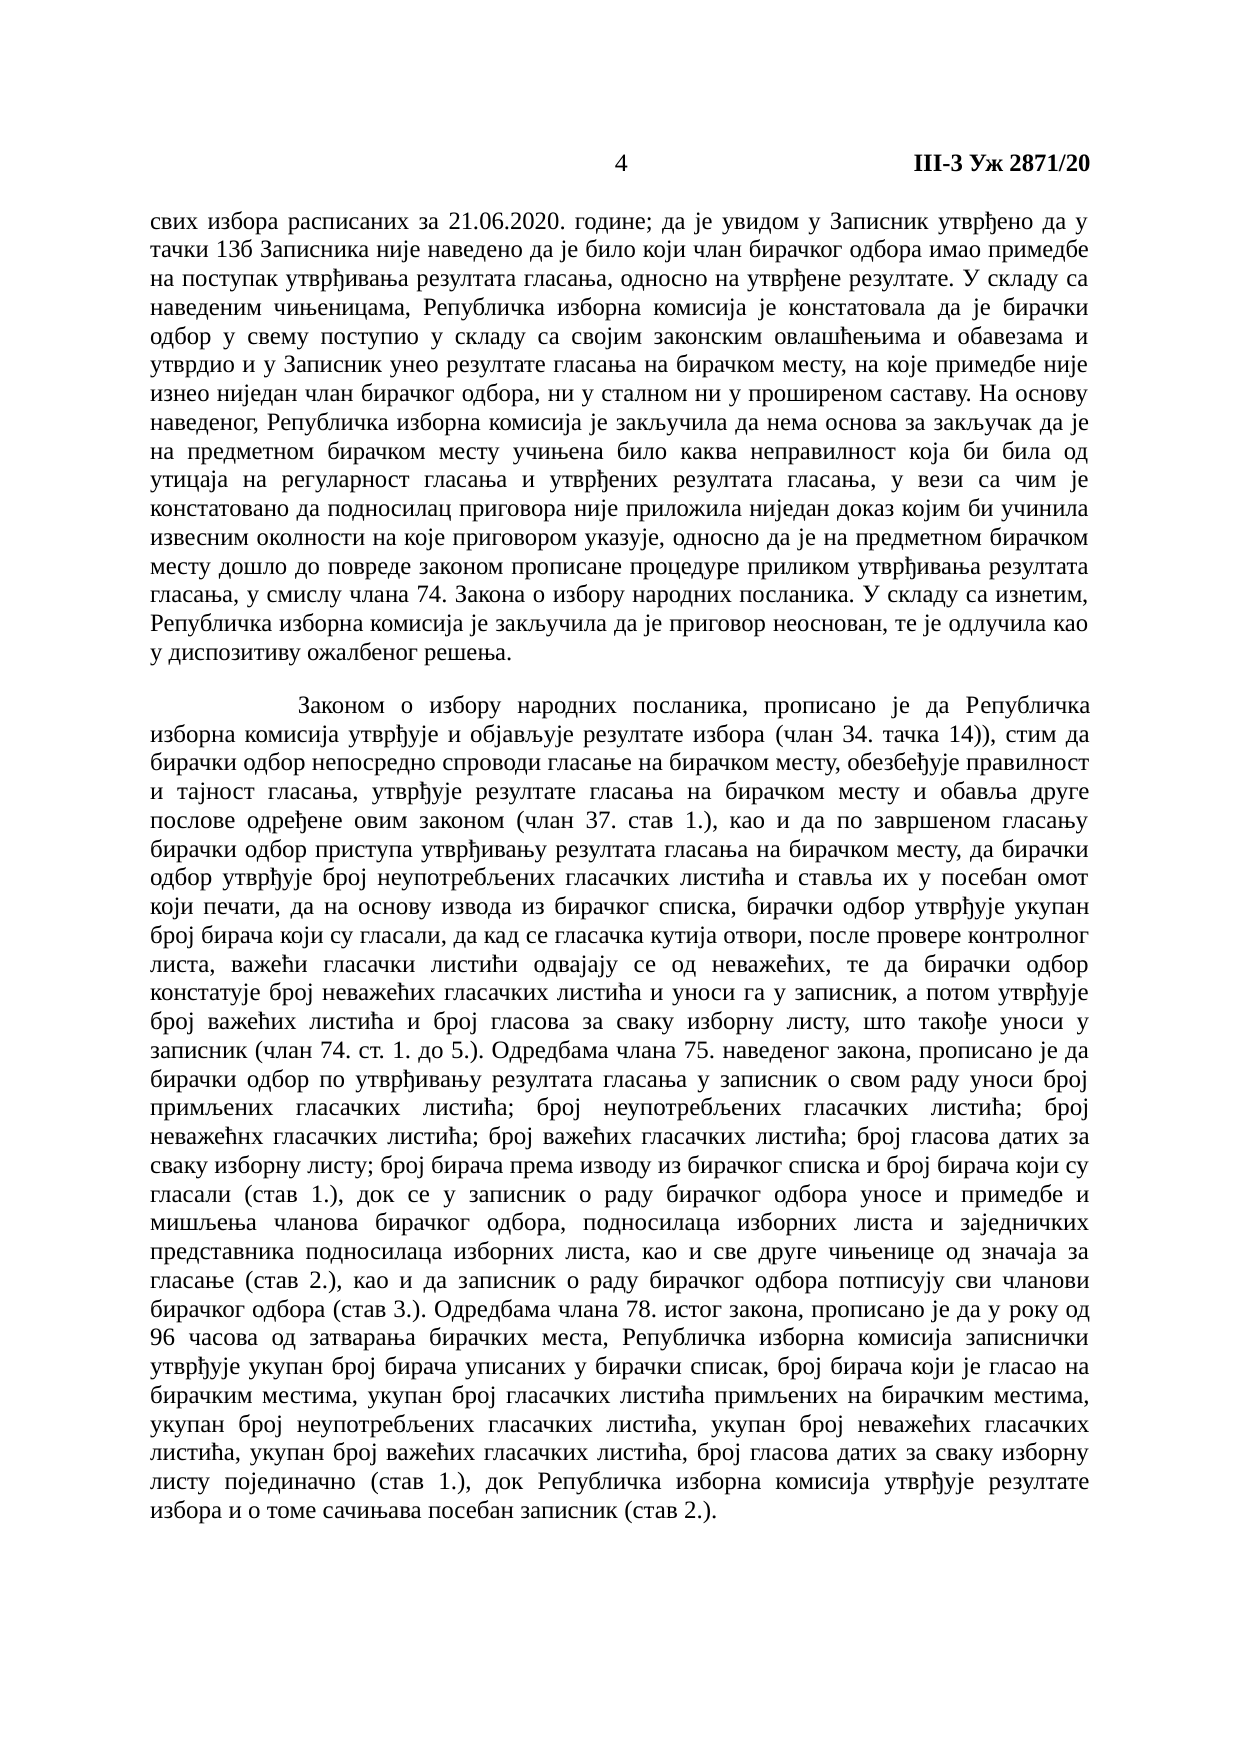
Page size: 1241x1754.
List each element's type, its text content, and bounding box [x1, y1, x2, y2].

text свих избора расписаних за 21.06.2020. године; да је увидом у Записник утврђено да у тачки 13б Записника није наведено да је било који члан бирачког одбора имао примедбе на поступак утврђивања резултата гласања, односно на утврђене резултате. У складу са наведеним чињеницама, Републичка изборна комисија је констатовала да је бирачки одбор у свему поступио у складу са својим законским овлашћењима и обавезама и утврдио и у Записник унео резултате гласања на бирачком месту, на које примедбе није изнео ниједан члан бирачког одбора, ни у сталном ни у проширеном саставу. На основу наведеног, Републичка изборна комисија је закључила да нема основа за закључак да је на предметном бирачком месту учињена било каква неправилност која би била од утицаја на регуларност гласања и утврђених резултата гласања, у вези са чим је констатовано да подносилац приговора није приложила ниједан доказ којим би учинила извесним околности на које приговором указује, односно да је на предметном бирачком месту дошло до повреде законом прописане процедуре приликом утврђивања резултата гласања, у смислу члана 74. Закона о избору народних посланика. У складу са изнетим, Републичка изборна комисија је закључила да је приговор неоснован, те је одлучила као у диспозитиву ожалбеног решења. [150, 206, 1090, 666]
text Законом о избору народних посланика, прописано је да Републичка изборна комисија утврђује и објављује резултате избора (члан 34. тачка 14)), стим да бирачки одбор непосредно спроводи гласање на бирачком месту, обезбеђује правилност и тајност гласања, утврђује резултате гласања на бирачком месту и обавља друге послове одређене овим законом (члан 37. став 1.), као и да по завршеном гласању бирачки одбор приступа утврђивању резултата гласања на бирачком месту, да бирачки одбор утврђује број неупотребљених гласачких листића и ставља их у посебан омот који печати, да на основу извода из бирачког списка, бирачки одбор утврђује укупан број бирача који су гласали, да кад се гласачка кутија отвори, после провере контролног листа, важећи гласачки листићи одвајају се од неважећих, те да бирачки одбор констатује број неважећих гласачких листића и уноси га у записник, а потом утврђује број важећих листића и број гласова за сваку изборну листу, што такође уноси у записник (члан 74. ст. 1. до 5.). Одредбама члана 75. наведеног закона, прописано је да бирачки одбор по утврђивању резултата гласања у записник о свом раду уноси број примљених гласачких листића; број неупотребљених гласачких листића; број неважећнх гласачких листића; број важећих гласачких листића; број гласова датих за сваку изборну листу; број бирача према изводу из бирачког списка и број бирача који су гласали (став 1.), док се у записник о раду бирачког одбора уносе и примедбе и мишљења чланова бирачког одбора, подносилаца изборних листа и заједничких представника подносилаца изборних листа, као и све друге чињенице од значаја за гласање (став 2.), као и да записник о раду бирачког одбора потписују сви чланови бирачког одбора (став 3.). Одредбама члана 78. истог закона, прописано је да у року од 96 часова од затварања бирачких места, Републичка изборна комисија записнички утврђује укупан број бирача уписаних у бирачки списак, број бирача који је гласао на бирачким местима, укупан број гласачких листића примљених на бирачким местима, укупан број неупотребљених гласачких листића, укупан број неважећих гласачких листића, укупан број важећих гласачких листића, број гласова датих за сваку изборну листу појединачно (став 1.), док Републичка изборна комисија утврђује резултате избора и о томе сачињава посебан записник (став 2.). [150, 690, 1090, 1524]
